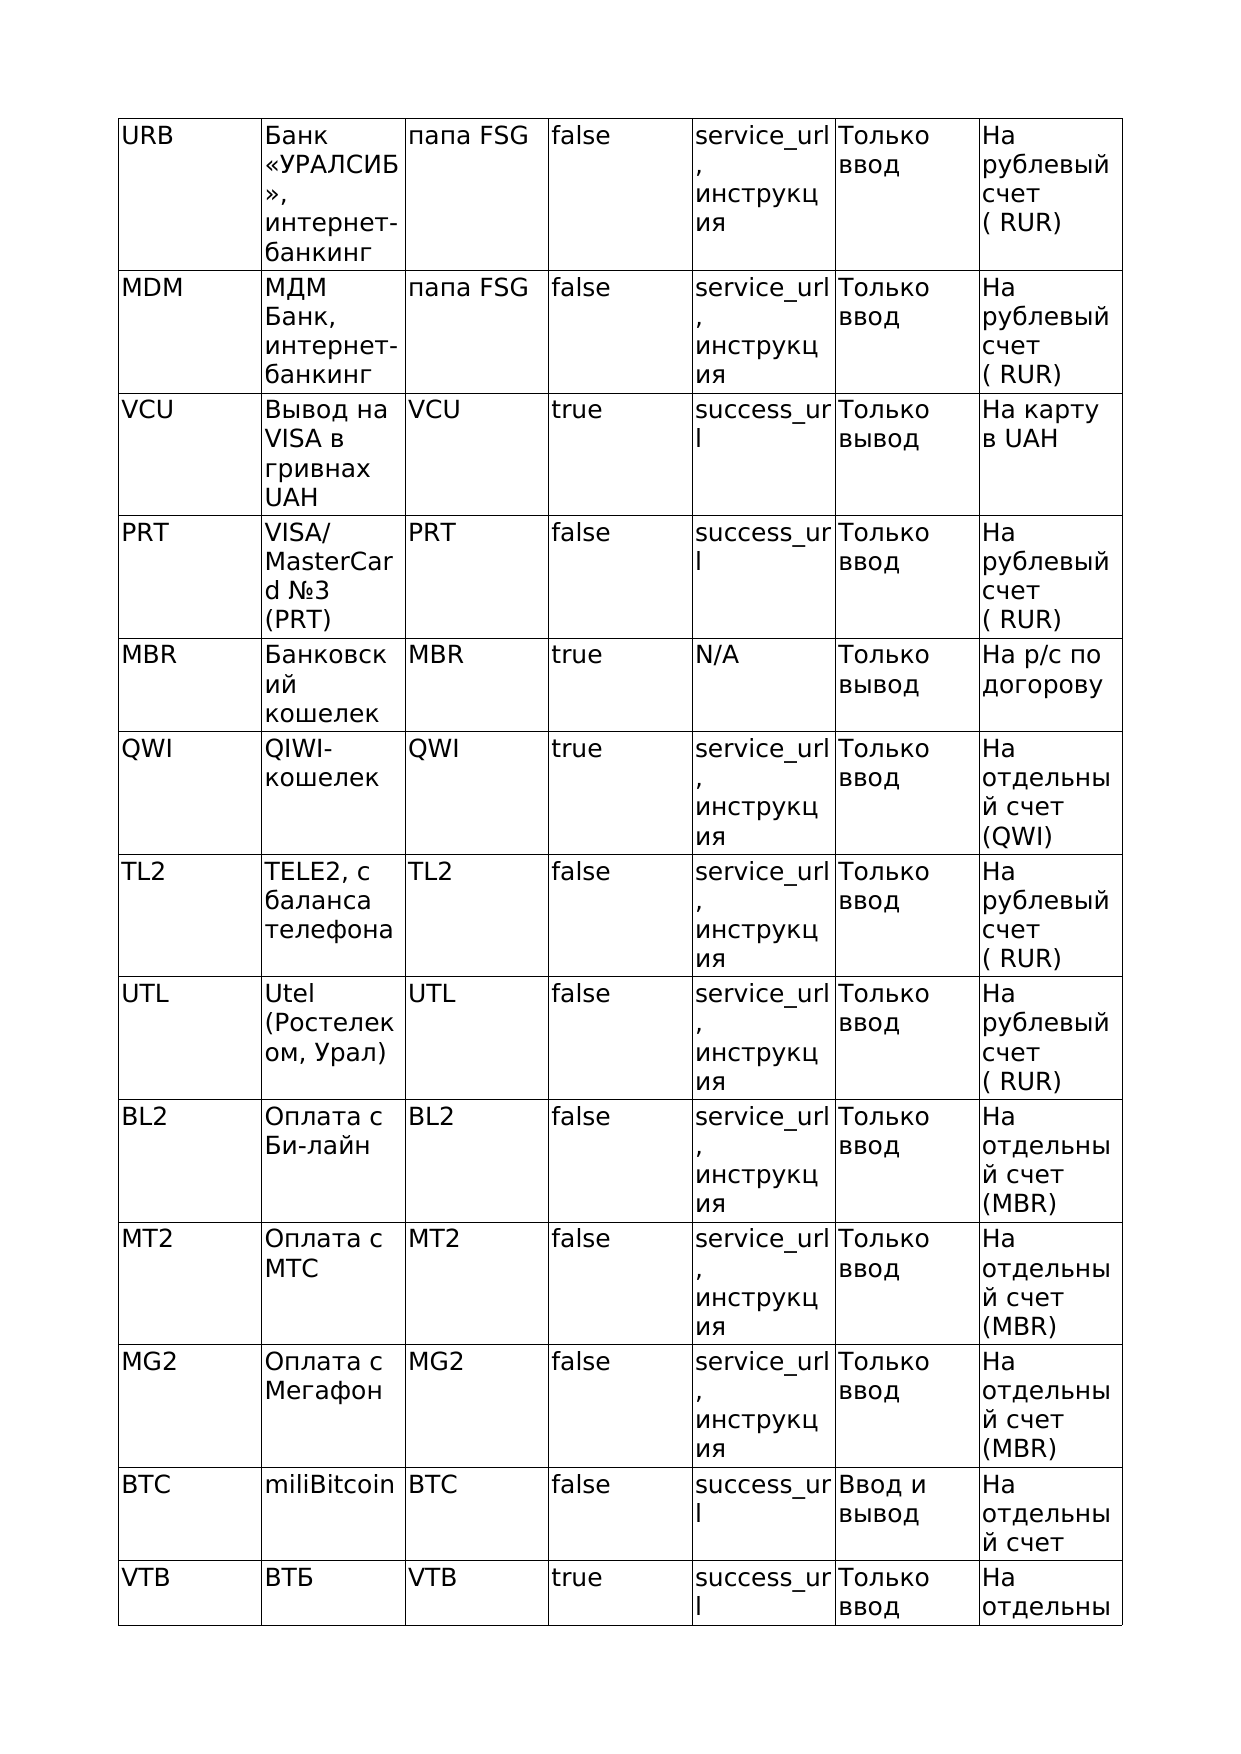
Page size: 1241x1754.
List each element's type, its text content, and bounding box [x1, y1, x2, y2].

table_cell Оплата с МТС [262, 1223, 405, 1344]
table_cell QWI [406, 732, 548, 854]
table_cell Банковский кошелек [262, 639, 405, 731]
table_cell BL2 [406, 1100, 548, 1222]
table_cell false [549, 1100, 692, 1222]
table_cell Utel (Ростелеком, Урал) [262, 977, 405, 1099]
table_cell Только ввод [836, 1223, 979, 1344]
table_cell Только вывод [836, 639, 979, 731]
table_cell Только ввод [836, 516, 979, 638]
table_cell Оплата с Би-лайн [262, 1100, 405, 1222]
table_cell Оплата с Мегафон [262, 1345, 405, 1467]
table_cell На отдельный счет (MBR) [980, 1345, 1122, 1467]
table_cell Только ввод [836, 119, 979, 270]
table_cell На рублевый счет ( RUR) [980, 855, 1122, 976]
table_cell UTL [119, 977, 261, 1099]
table_cell false [549, 977, 692, 1099]
table_cell true [549, 1561, 692, 1624]
table_cell папа FSG [406, 119, 548, 270]
table_cell TL2 [406, 855, 548, 976]
table_cell Только ввод [836, 1345, 979, 1467]
table_cell На рублевый счет ( RUR) [980, 271, 1122, 392]
table_cell service_url, инструкция [693, 977, 835, 1099]
table_cell На р/с по догорову [980, 639, 1122, 731]
table_cell ВТБ [262, 1561, 405, 1624]
table_cell MG2 [406, 1345, 548, 1467]
table_cell Только ввод [836, 732, 979, 854]
table_cell false [549, 1223, 692, 1344]
table_cell N/A [693, 639, 835, 731]
table_cell miliBitcoin [262, 1468, 405, 1560]
table_cell BTC [119, 1468, 261, 1560]
table_cell На карту в UAH [980, 394, 1122, 515]
table_cell Ввод и вывод [836, 1468, 979, 1560]
table_cell TL2 [119, 855, 261, 976]
table_cell На отдельный счет (QWI) [980, 732, 1122, 854]
table_cell false [549, 1468, 692, 1560]
table_cell URB [119, 119, 261, 270]
table_cell Только ввод [836, 271, 979, 392]
table_cell true [549, 639, 692, 731]
table_cell UTL [406, 977, 548, 1099]
table_cell BL2 [119, 1100, 261, 1222]
table_cell VTB [119, 1561, 261, 1624]
table_cell MT2 [119, 1223, 261, 1344]
table_cell VISA/MasterCard №3 (PRT) [262, 516, 405, 638]
table_cell На отдельный счет (MBR) [980, 1223, 1122, 1344]
table_cell VCU [119, 394, 261, 515]
table_cell false [549, 516, 692, 638]
table_cell service_url, инструкция [693, 119, 835, 270]
table_cell success_url [693, 1561, 835, 1624]
table_cell Только ввод [836, 1561, 979, 1624]
table_cell service_url, инструкция [693, 1100, 835, 1222]
table_cell На рублевый счет ( RUR) [980, 516, 1122, 638]
table_cell папа FSG [406, 271, 548, 392]
table_cell Вывод на VISA в гривнах UAH [262, 394, 405, 515]
table_cell success_url [693, 394, 835, 515]
table_cell На отдельный счет (MBR) [980, 1100, 1122, 1222]
table_cell TELE2, с баланса телефона [262, 855, 405, 976]
table_cell Только ввод [836, 1100, 979, 1222]
table_cell true [549, 732, 692, 854]
table_cell PRT [406, 516, 548, 638]
table_cell true [549, 394, 692, 515]
table_cell MBR [406, 639, 548, 731]
table_cell service_url, инструкция [693, 271, 835, 392]
table_cell MT2 [406, 1223, 548, 1344]
table_cell PRT [119, 516, 261, 638]
table_cell service_url, инструкция [693, 855, 835, 976]
table_cell VTB [406, 1561, 548, 1624]
table_cell На рублевый счет ( RUR) [980, 977, 1122, 1099]
table_cell success_url [693, 1468, 835, 1560]
table_cell На отдельный счет [980, 1468, 1122, 1560]
table_cell false [549, 119, 692, 270]
table_cell На рублевый счет ( RUR) [980, 119, 1122, 270]
table_cell Только ввод [836, 977, 979, 1099]
table_cell МДМ Банк, интернет-банкинг [262, 271, 405, 392]
table_cell MDM [119, 271, 261, 392]
table_cell MBR [119, 639, 261, 731]
table_cell Только вывод [836, 394, 979, 515]
table_cell service_url, инструкция [693, 1345, 835, 1467]
table_cell BTC [406, 1468, 548, 1560]
table_cell QIWI-кошелек [262, 732, 405, 854]
table_cell Банк «УРАЛСИБ», интернет-банкинг [262, 119, 405, 270]
table_cell service_url, инструкция [693, 1223, 835, 1344]
table_cell Только ввод [836, 855, 979, 976]
table_cell VCU [406, 394, 548, 515]
table_cell На отдельны [980, 1561, 1122, 1624]
table_cell false [549, 1345, 692, 1467]
table_cell false [549, 855, 692, 976]
table_cell MG2 [119, 1345, 261, 1467]
table_cell QWI [119, 732, 261, 854]
table_cell service_url, инструкция [693, 732, 835, 854]
table_cell success_url [693, 516, 835, 638]
table_cell false [549, 271, 692, 392]
